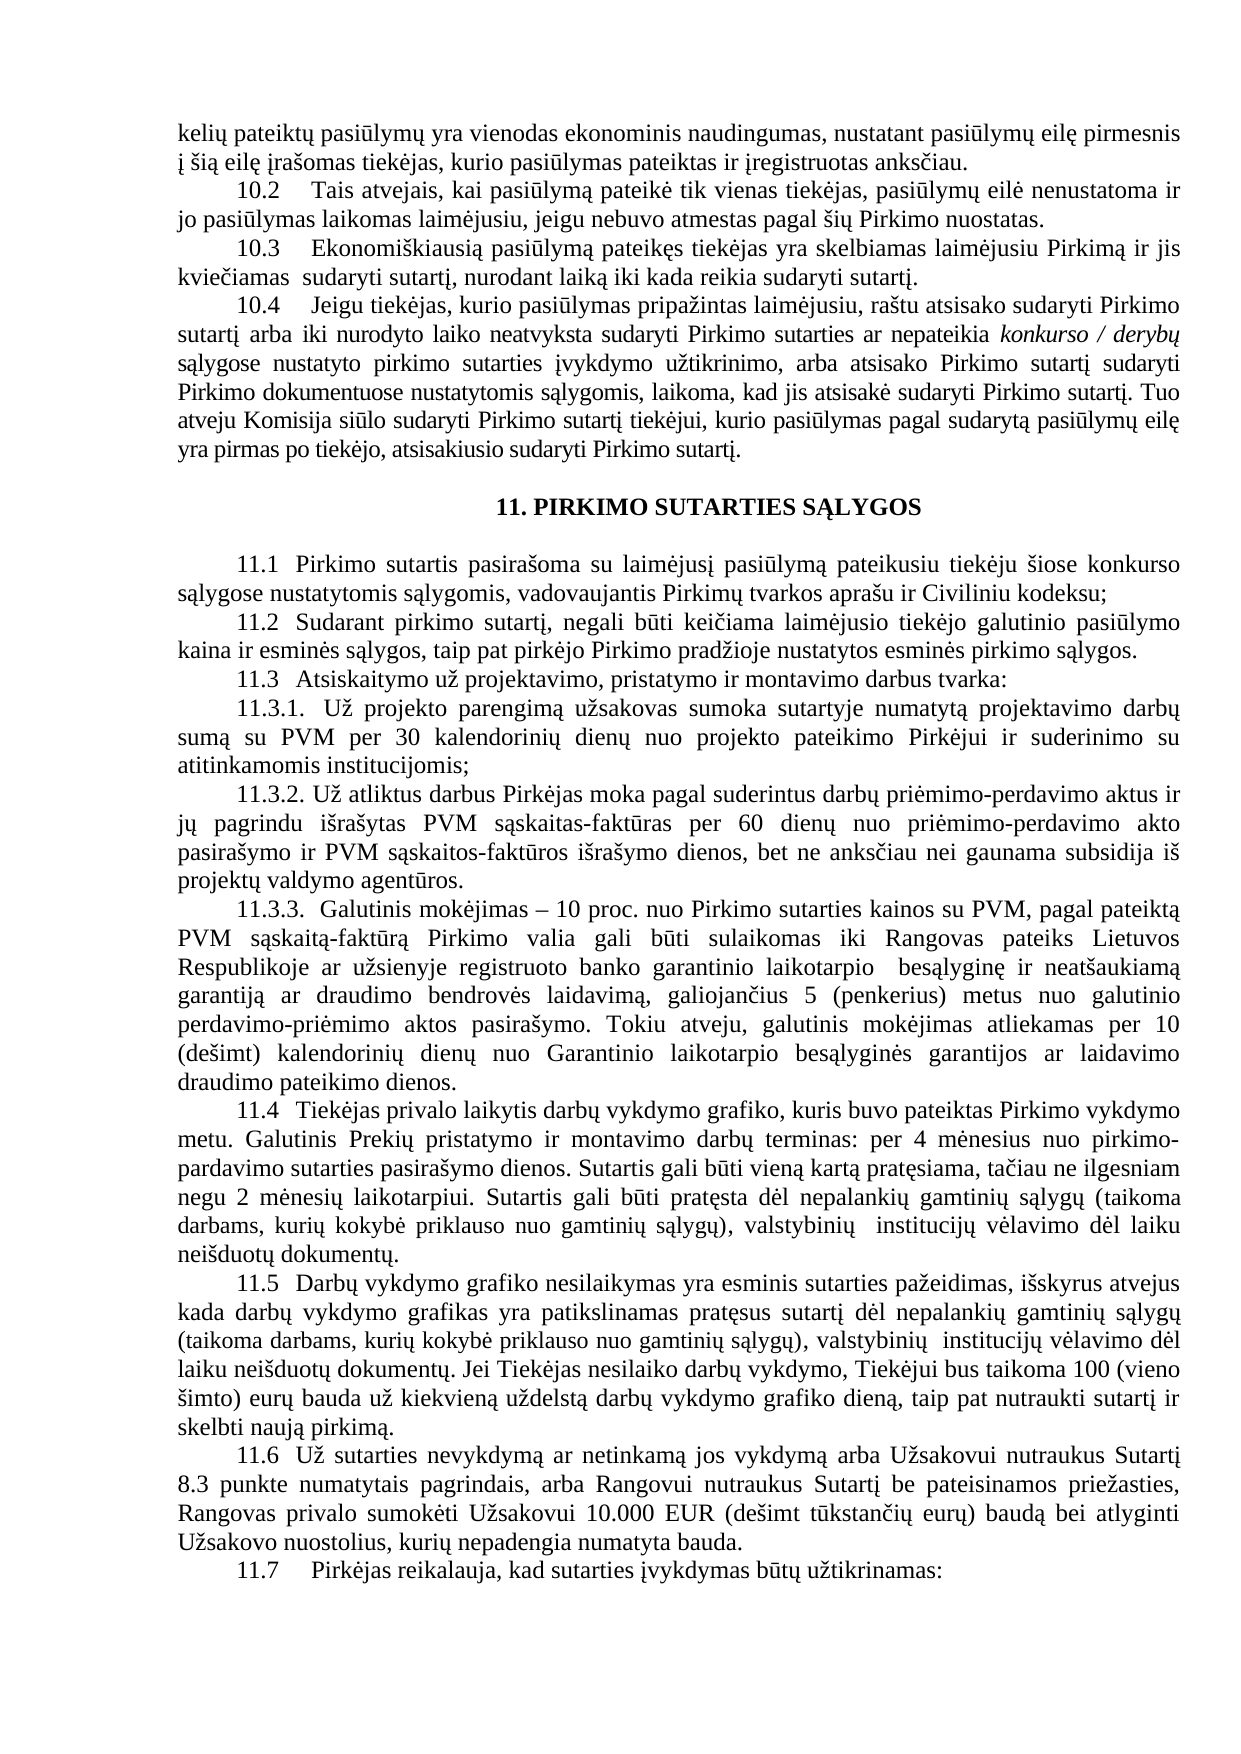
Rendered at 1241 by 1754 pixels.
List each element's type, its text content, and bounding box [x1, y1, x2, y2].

list Jeigu tiekėjas, kurio pasiūlymas pripažintas laimėjusiu, raštu atsisako sudaryti Pirkimo sutartį arba iki nurodyto laiko neatvyksta sudaryti Pirkimo sutarties ar nepateikia konkurso / derybų sąlygose nustatyto pirkimo sutarties įvykdymo užtikrinimo, arba atsisako Pirkimo sutartį sudaryti Pirkimo dokumentuose nustatytomis sąlygomis, laikoma, kad jis atsisakė sudaryti Pirkimo sutartį. Tuo atveju Komisija siūlo sudaryti Pirkimo sutartį tiekėjui, kurio pasiūlymas pagal sudarytą pasiūlymų eilę yra pirmas po tiekėjo, atsisakiusio sudaryti Pirkimo sutartį. [177, 291, 1181, 463]
list Pirkėjas reikalauja, kad sutarties įvykdymas būtų užtikrinamas: [177, 1556, 1181, 1584]
list kelių pateiktų pasiūlymų yra vienodas ekonominis naudingumas, nustatant pasiūlymų eilę pirmesnis į šią eilę įrašomas tiekėjas, kurio pasiūlymas pateiktas ir įregistruotas anksčiau. [177, 118, 1181, 176]
list Darbų vykdymo grafiko nesilaikymas yra esminis sutarties pažeidimas, išskyrus atvejus kada darbų vykdymo grafikas yra patikslinamas pratęsus sutartį dėl nepalankių gamtinių sąlygų (taikoma darbams, kurių kokybė priklauso nuo gamtinių sąlygų), valstybinių institucijų vėlavimo dėl laiku neišduotų dokumentų. Jei Tiekėjas nesilaiko darbų vykdymo, Tiekėjui bus taikoma 100 (vieno šimto) eurų bauda už kiekvieną uždelstą darbų vykdymo grafiko dieną, taip pat nutraukti sutartį ir skelbti naują pirkimą. [177, 1268, 1181, 1441]
subtitle PIRKIMO SUTARTIES SĄLYGOS [236, 492, 1181, 521]
list Tiekėjas privalo laikytis darbų vykdymo grafiko, kuris buvo pateiktas Pirkimo vykdymo metu. Galutinis Prekių pristatymo ir montavimo darbų terminas: per 4 mėnesius nuo pirkimo-pardavimo sutarties pasirašymo dienos. Sutartis gali būti vieną kartą pratęsiama, tačiau ne ilgesniam negu 2 mėnesių laikotarpiui. Sutartis gali būti pratęsta dėl nepalankių gamtinių sąlygų (taikoma darbams, kurių kokybė priklauso nuo gamtinių sąlygų), valstybinių institucijų vėlavimo dėl laiku neišduotų dokumentų. [177, 1096, 1181, 1268]
list Sudarant pirkimo sutartį, negali būti keičiama laimėjusio tiekėjo galutinio pasiūlymo kaina ir esminės sąlygos, taip pat pirkėjo Pirkimo pradžioje nustatytos esminės pirkimo sąlygos. [177, 607, 1181, 664]
list Atsiskaitymo už projektavimo, pristatymo ir montavimo darbus tvarka: [177, 664, 1181, 693]
list Už atliktus darbus Pirkėjas moka pagal suderintus darbų priėmimo-perdavimo aktus ir jų pagrindu išrašytas PVM sąskaitas-faktūras per 60 dienų nuo priėmimo-perdavimo akto pasirašymo ir PVM sąskaitos-faktūros išrašymo dienos, bet ne anksčiau nei gaunama subsidija iš projektų valdymo agentūros. [177, 779, 1181, 894]
list Už projekto parengimą užsakovas sumoka sutartyje numatytą projektavimo darbų sumą su PVM per 30 kalendorinių dienų nuo projekto pateikimo Pirkėjui ir suderinimo su atitinkamomis institucijomis; [177, 693, 1181, 779]
list Galutinis mokėjimas – 10 proc. nuo Pirkimo sutarties kainos su PVM, pagal pateiktą PVM sąskaitą-faktūrą Pirkimo valia gali būti sulaikomas iki Rangovas pateiks Lietuvos Respublikoje ar užsienyje registruoto banko garantinio laikotarpio besąlyginę ir neatšaukiamą garantiją ar draudimo bendrovės laidavimą, galiojančius 5 (penkerius) metus nuo galutinio perdavimo-priėmimo aktos pasirašymo. Tokiu atveju, galutinis mokėjimas atliekamas per 10 (dešimt) kalendorinių dienų nuo Garantinio laikotarpio besąlyginės garantijos ar laidavimo draudimo pateikimo dienos. [177, 894, 1181, 1096]
list Pirkimo sutartis pasirašoma su laimėjusį pasiūlymą pateikusiu tiekėju šiose konkurso sąlygose nustatytomis sąlygomis, vadovaujantis Pirkimų tvarkos aprašu ir Civiliniu kodeksu; [177, 549, 1181, 607]
list Ekonomiškiausią pasiūlymą pateikęs tiekėjas yra skelbiamas laimėjusiu Pirkimą ir jis kviečiamas sudaryti sutartį, nurodant laiką iki kada reikia sudaryti sutartį. [177, 233, 1181, 291]
list Už sutarties nevykdymą ar netinkamą jos vykdymą arba Užsakovui nutraukus Sutartį 8.3 punkte numatytais pagrindais, arba Rangovui nutraukus Sutartį be pateisinamos priežasties, Rangovas privalo sumokėti Užsakovui 10.000 EUR (dešimt tūkstančių eurų) baudą bei atlyginti Užsakovo nuostolius, kurių nepadengia numatyta bauda. [177, 1441, 1181, 1556]
list Tais atvejais, kai pasiūlymą pateikė tik vienas tiekėjas, pasiūlymų eilė nenustatoma ir jo pasiūlymas laikomas laimėjusiu, jeigu nebuvo atmestas pagal šių Pirkimo nuostatas. [177, 176, 1181, 233]
